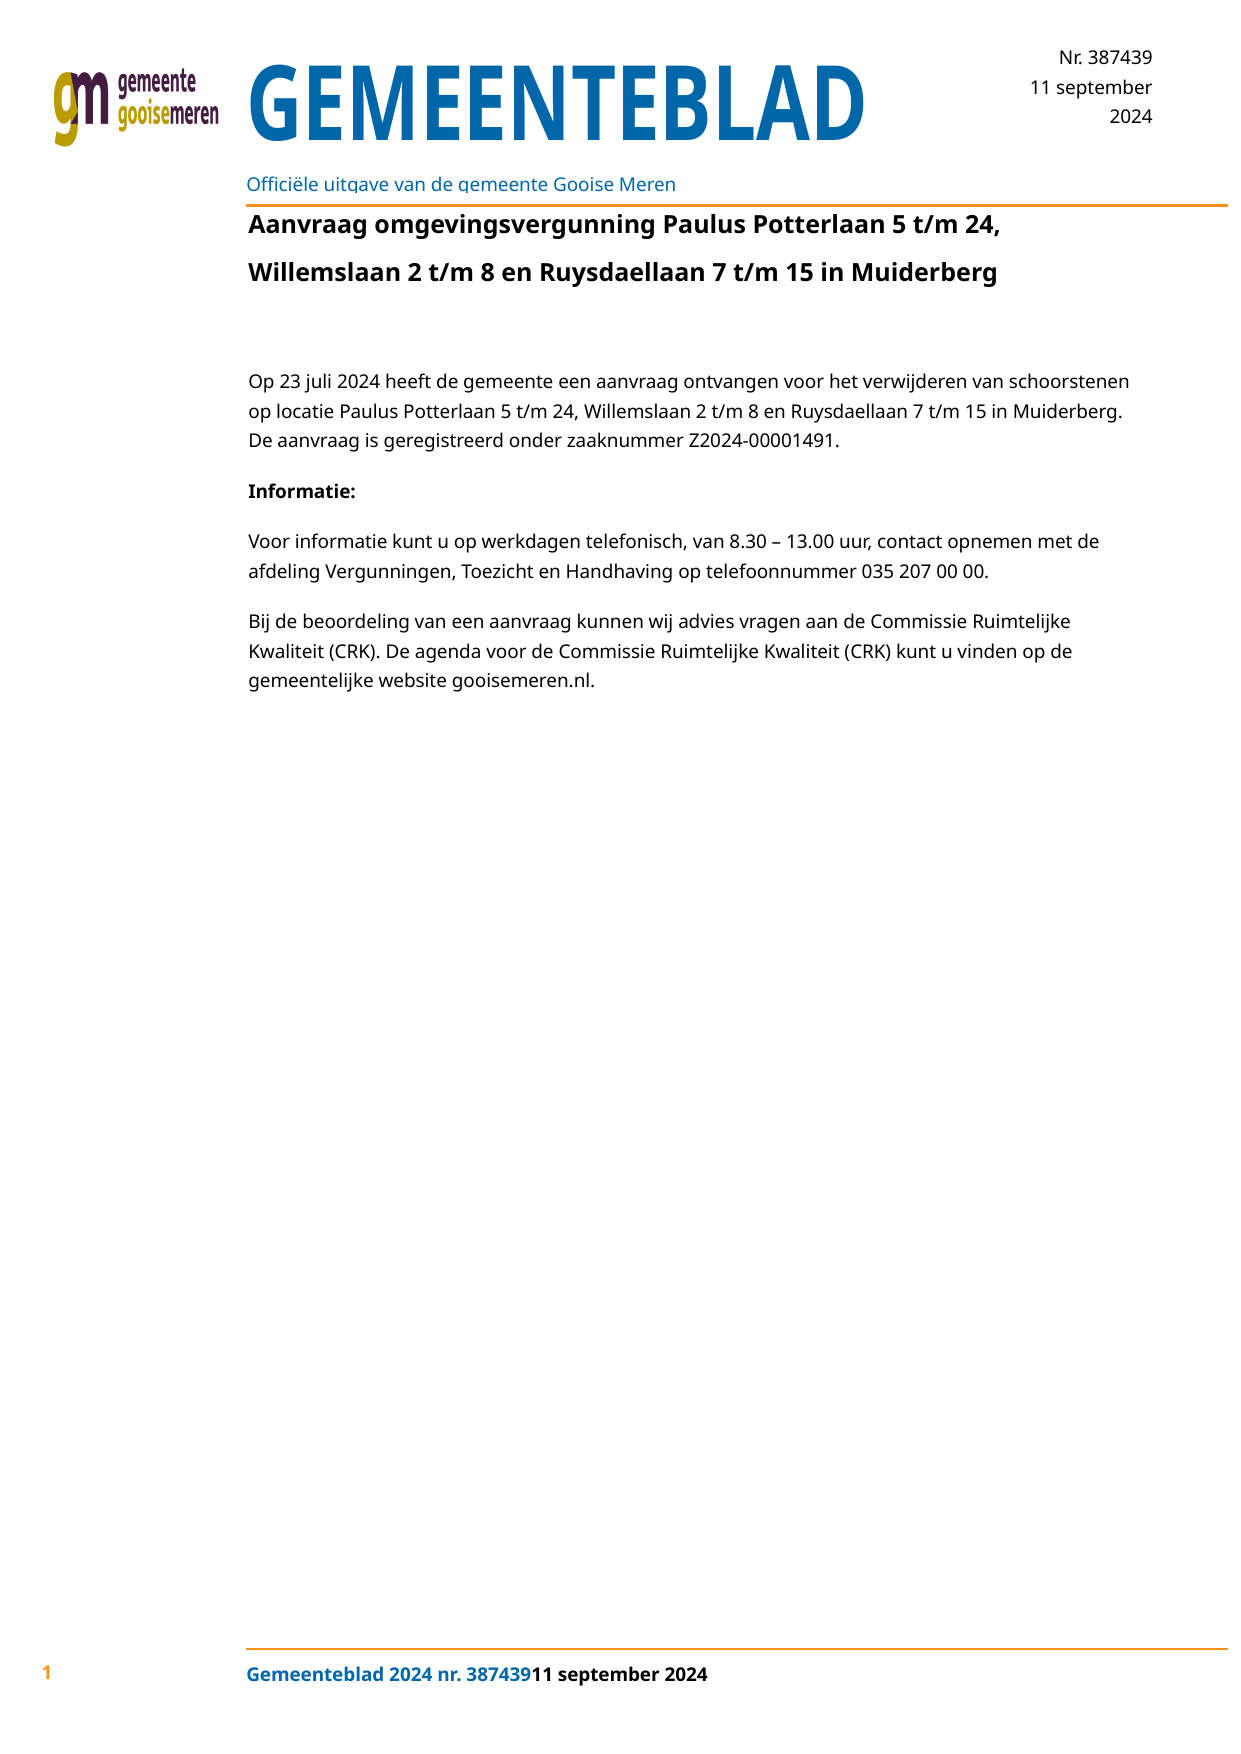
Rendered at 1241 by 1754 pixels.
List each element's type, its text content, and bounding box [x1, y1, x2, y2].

picture [41, 47, 231, 172]
text Bij de beoordeling van een aanvraag kunnen wij advies vragen aan de Commissie Ruimtelijke Kwaliteit (CRK). De agenda voor de Commissie Ruimtelijke Kwaliteit (CRK) kunt u vinden op de gemeentelijke website gooisemeren.nl. [248, 608, 1152, 693]
text Voor informatie kunt u op werkdagen telefonisch, van 8.30 – 13.00 uur, contact opnemen met de afdeling Vergunningen, Toezicht en Handhaving op telefoonnummer 035 207 00 00. [248, 528, 1152, 584]
text Informatie: [248, 478, 1152, 504]
text Op 23 juli 2024 heeft de gemeente een aanvraag ontvangen voor het verwijderen van schoorstenen op locatie Paulus Potterlaan 5 t/m 24, Willemslaan 2 t/m 8 en Ruysdaellaan 7 t/m 15 in Muiderberg. De aanvraag is geregistreerd onder zaaknummer Z2024-00001491. [248, 368, 1152, 453]
text Aanvraag omgevingsvergunning Paulus Potterlaan 5 t/m 24, Willemslaan 2 t/m 8 en Ruysdaellaan 7 t/m 15 in Muiderberg [248, 207, 1152, 288]
